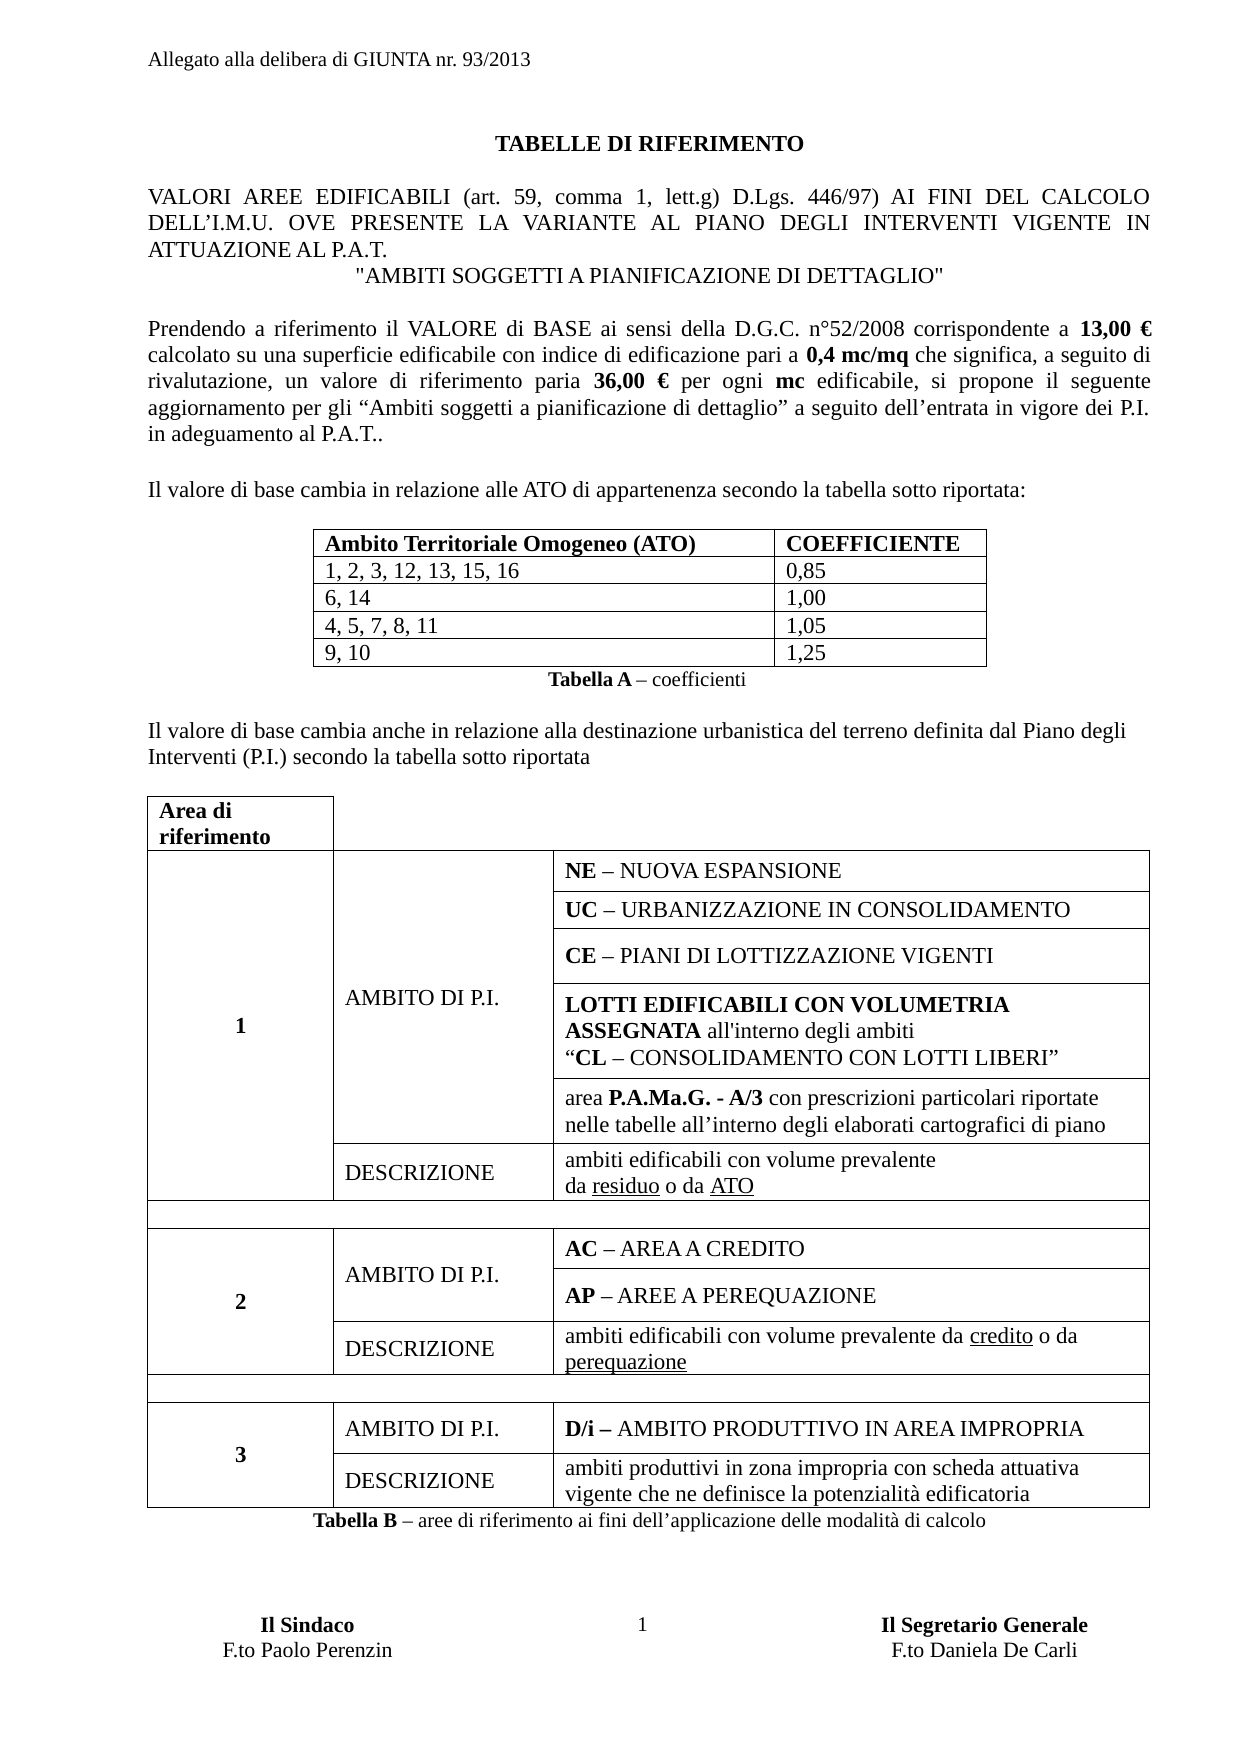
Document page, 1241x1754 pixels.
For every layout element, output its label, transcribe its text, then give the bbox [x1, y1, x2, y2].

text Tabella B – aree di riferimento ai fini dell’applicazione delle modalità di calcolo [148, 1508, 1152, 1532]
table_cell area P.A.Ma.G. - A/3 con prescrizioni particolari riportate nelle tabelle all’interno degli elaborati cartografici di piano [554, 1079, 1149, 1143]
table_cell 3 [148, 1403, 333, 1507]
table_cell DESCRIZIONE [334, 1322, 553, 1374]
table_cell 1,05 [775, 612, 986, 638]
table_header Ambito Territoriale Omogeneo (ATO) [314, 530, 774, 556]
table_cell AMBITO DI P.I. [334, 1403, 553, 1453]
table_cell ambiti produttivi in zona impropria con scheda attuativa vigente che ne definisce la potenzialità edificatoria [554, 1454, 1149, 1507]
table_header [334, 796, 1149, 850]
table_cell AMBITO DI P.I. [334, 851, 553, 1143]
table_cell 1, 2, 3, 12, 13, 15, 16 [314, 557, 774, 583]
table_cell DESCRIZIONE [334, 1144, 553, 1200]
table_cell 1,25 [775, 639, 986, 666]
text Il valore di base cambia anche in relazione alla destinazione urbanistica del terreno definita dal Piano degli Interventi (P.I.) secondo la tabella sotto riportata [148, 717, 1152, 770]
table_header Area di riferimento [148, 797, 333, 850]
text Prendendo a riferimento il VALORE di BASE ai sensi della D.G.C. n°52/2008 corrispondente a 13,00 € calcolato su una superficie edificabile con indice di edificazione pari a 0,4 mc/mq che significa, a seguito di rivalutazione, un valore di riferimento paria 36,00 € per ogni mc edificabile, si propone il seguente aggiornamento per gli “Ambiti soggetti a pianificazione di dettaglio” a seguito dell’entrata in vigore dei P.I. in adeguamento al P.A.T.. [148, 315, 1152, 447]
table_cell ambiti edificabili con volume prevalente da credito o da perequazione [554, 1322, 1149, 1374]
table_cell [148, 1201, 1149, 1227]
table_cell DESCRIZIONE [334, 1454, 553, 1507]
table_cell 6, 14 [314, 584, 774, 611]
table_header COEFFICIENTE [775, 530, 986, 556]
text Il valore di base cambia in relazione alle ATO di appartenenza secondo la tabella sotto riportata: [148, 476, 1152, 502]
table_cell 4, 5, 7, 8, 11 [314, 612, 774, 638]
text VALORI AREE EDIFICABILI (art. 59, comma 1, lett.g) D.Lgs. 446/97) AI FINI DEL CALCOLO DELL’I.M.U. OVE PRESENTE LA VARIANTE AL PIANO DEGLI INTERVENTI VIGENTE IN ATTUAZIONE AL P.A.T. [148, 183, 1152, 262]
table_cell 9, 10 [314, 639, 774, 666]
table_cell AP – AREE A PEREQUAZIONE [554, 1269, 1149, 1321]
table_cell CE – PIANI DI LOTTIZZAZIONE VIGENTI [554, 929, 1149, 982]
table_cell LOTTI EDIFICABILI CON VOLUMETRIA ASSEGNATA all'interno degli ambiti “CL – CONSOLIDAMENTO CON LOTTI LIBERI” [554, 984, 1149, 1078]
table_cell AMBITO DI P.I. [334, 1229, 553, 1321]
table_cell 2 [148, 1229, 333, 1374]
table_cell UC – URBANIZZAZIONE IN CONSOLIDAMENTO [554, 892, 1149, 928]
table_cell 1 [148, 851, 333, 1200]
table_cell NE – NUOVA ESPANSIONE [554, 851, 1149, 891]
table_cell 0,85 [775, 557, 986, 583]
table_cell D/i – AMBITO PRODUTTIVO IN AREA IMPROPRIA [554, 1403, 1149, 1453]
text TABELLE DI RIFERIMENTO [148, 130, 1152, 157]
table_cell ambiti edificabili con volume prevalente da residuo o da ATO [554, 1144, 1149, 1200]
text "AMBITI SOGGETTI A PIANIFICAZIONE DI DETTAGLIO" [148, 262, 1152, 288]
text Tabella A – coefficienti [148, 667, 1152, 691]
table_cell [148, 1375, 1149, 1402]
table_cell AC – AREA A CREDITO [554, 1229, 1149, 1268]
table_cell 1,00 [775, 584, 986, 611]
